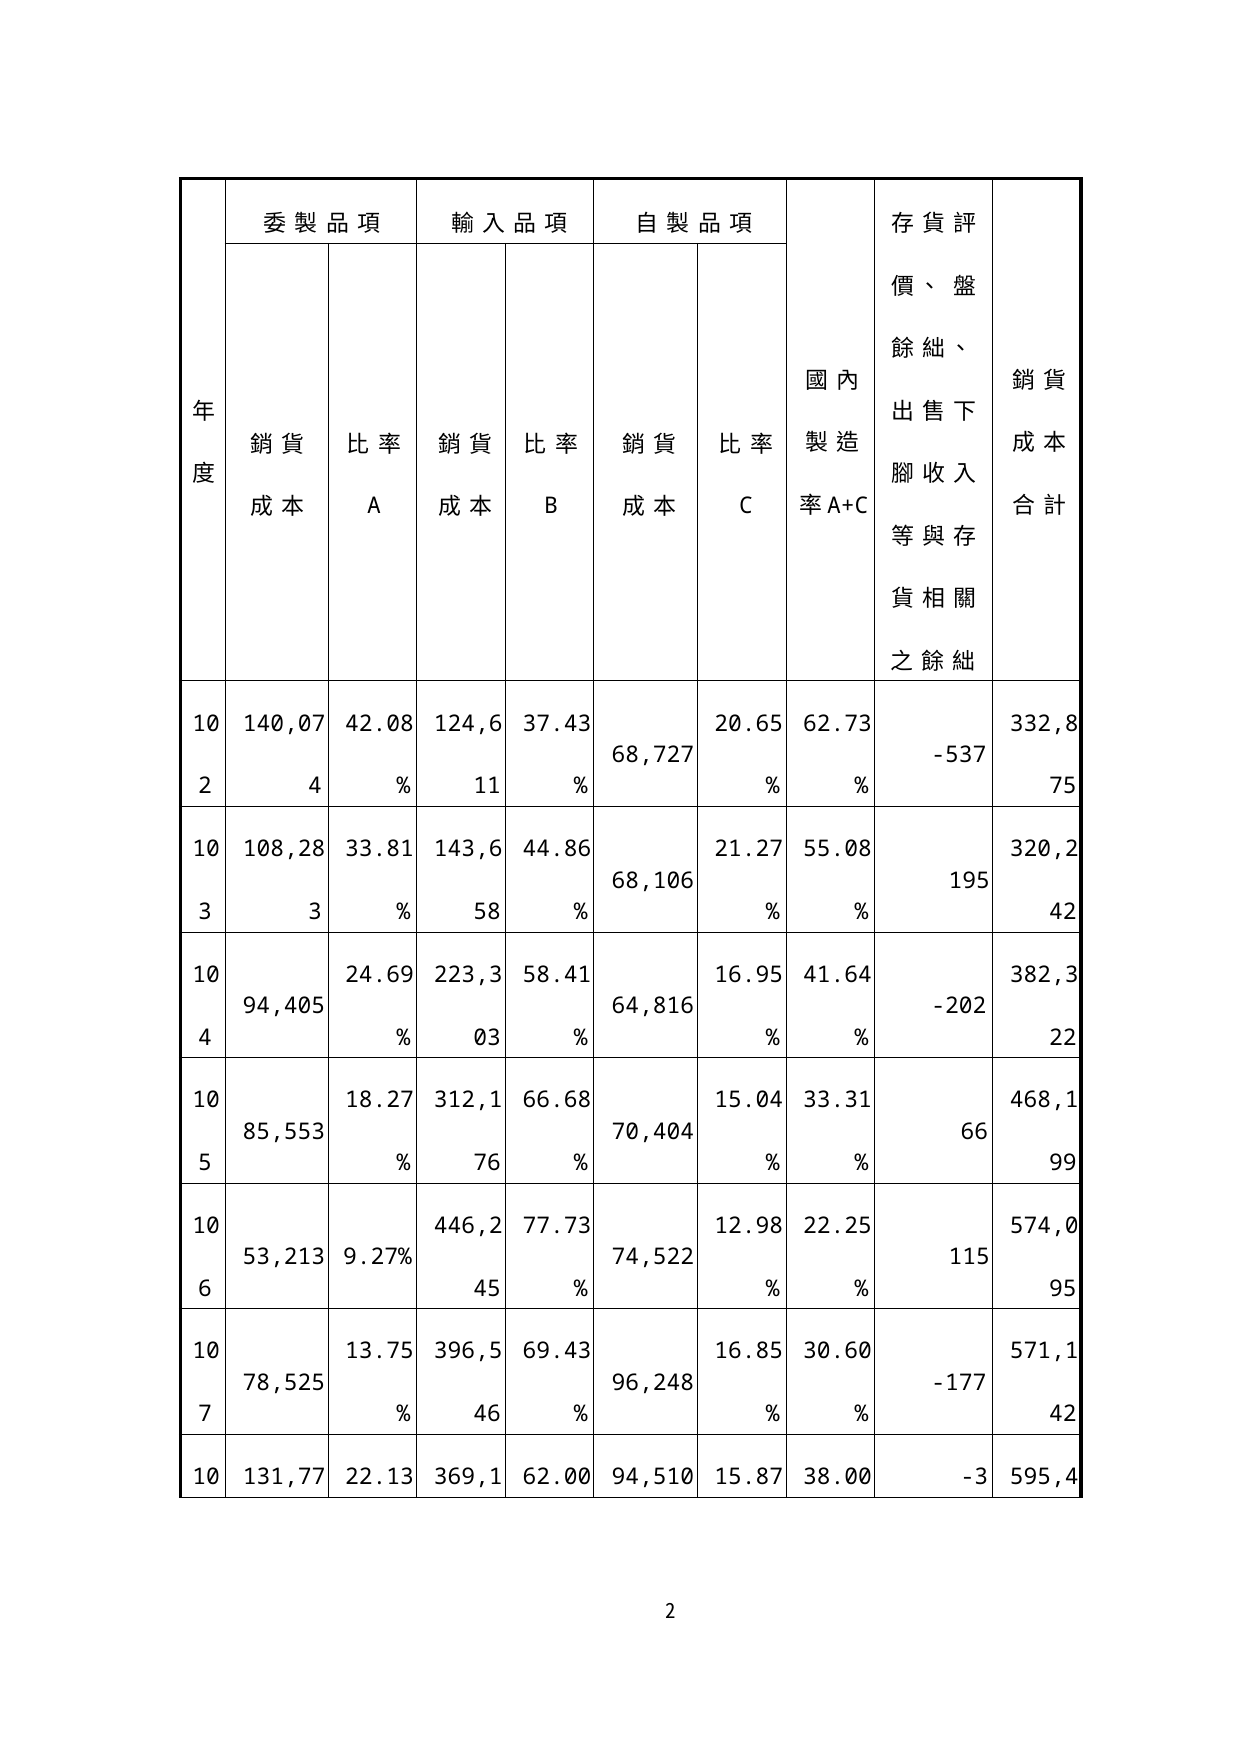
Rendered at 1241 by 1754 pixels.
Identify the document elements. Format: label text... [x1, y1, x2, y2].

table_cell 105 [182, 1058, 225, 1182]
table_header 年度 [182, 180, 225, 680]
table_cell -202 [875, 933, 992, 1057]
table_cell 41.64% [787, 933, 874, 1057]
table_cell 446,245 [417, 1184, 505, 1308]
table_cell 396,546 [417, 1309, 505, 1433]
table_cell 比率 B [506, 244, 593, 680]
table_cell 107 [182, 1309, 225, 1433]
table_cell 223,303 [417, 933, 505, 1057]
table_cell 574,095 [993, 1184, 1079, 1308]
table_cell 94,405 [226, 933, 328, 1057]
table_cell 106 [182, 1184, 225, 1308]
table_cell 15.04% [698, 1058, 786, 1182]
table_cell 103 [182, 807, 225, 931]
table_cell 銷貨 成本 [226, 244, 328, 680]
table_cell 74,522 [594, 1184, 697, 1308]
table_cell -3 [875, 1435, 992, 1496]
table_cell 68,727 [594, 681, 697, 806]
table_cell 9.27% [329, 1184, 416, 1308]
table_cell 15.87% [698, 1435, 786, 1496]
table_cell 16.95% [698, 933, 786, 1057]
table_cell 22.25% [787, 1184, 874, 1308]
table_cell 68,106 [594, 807, 697, 931]
table_cell 比率 A [329, 244, 416, 680]
table_cell 22.13% [329, 1435, 416, 1496]
table_cell 312,176 [417, 1058, 505, 1182]
table_cell 143,658 [417, 807, 505, 931]
table_cell 382,322 [993, 933, 1079, 1057]
table_cell 銷貨 成本 [594, 244, 697, 680]
table_cell 94,510 [594, 1435, 697, 1496]
table_cell 595,404 [993, 1435, 1079, 1496]
table_cell 70,404 [594, 1058, 697, 1182]
table_cell 332,875 [993, 681, 1079, 806]
table_cell 13.75% [329, 1309, 416, 1433]
table_cell 12.98% [698, 1184, 786, 1308]
table_cell 44.86% [506, 807, 593, 931]
table_cell 20.65% [698, 681, 786, 806]
table_cell 131,772 [226, 1435, 328, 1496]
table_cell 69.43% [506, 1309, 593, 1433]
table_cell 10 [182, 1435, 225, 1496]
table_cell 62.73% [787, 681, 874, 806]
table_cell 比率 C [698, 244, 786, 680]
table_cell 124,611 [417, 681, 505, 806]
table_cell 62.00% [506, 1435, 593, 1496]
table_cell 77.73% [506, 1184, 593, 1308]
table_cell 102 [182, 681, 225, 806]
table_cell 96,248 [594, 1309, 697, 1433]
table_cell 571,142 [993, 1309, 1079, 1433]
table_cell 銷貨 成本 [417, 244, 505, 680]
table_cell 104 [182, 933, 225, 1057]
table_cell 42.08% [329, 681, 416, 806]
table_cell 64,816 [594, 933, 697, 1057]
table_cell 16.85% [698, 1309, 786, 1433]
table_cell 320,242 [993, 807, 1079, 931]
table_cell 53,213 [226, 1184, 328, 1308]
table_header 存貨評價、盤餘絀、出售下腳收入等與存貨相關之餘絀 [875, 180, 992, 680]
table_cell 30.60% [787, 1309, 874, 1433]
table_cell 108,283 [226, 807, 328, 931]
table_cell 38.00% [787, 1435, 874, 1496]
table_header 國內製造率A+C [787, 180, 874, 680]
table_header 輸入品項 [417, 180, 593, 243]
table_cell 21.27% [698, 807, 786, 931]
table_cell 140,074 [226, 681, 328, 806]
table_cell 66 [875, 1058, 992, 1182]
table_cell 85,553 [226, 1058, 328, 1182]
table_cell 55.08% [787, 807, 874, 931]
table_cell 18.27% [329, 1058, 416, 1182]
table_cell 66.68% [506, 1058, 593, 1182]
table_cell 37.43% [506, 681, 593, 806]
table_cell 115 [875, 1184, 992, 1308]
table_header 委製品項 [226, 180, 416, 243]
table_header 自製品項 [594, 180, 786, 243]
table_cell -537 [875, 681, 992, 806]
table_cell 369,125 [417, 1435, 505, 1496]
table_cell -177 [875, 1309, 992, 1433]
table_cell 33.31% [787, 1058, 874, 1182]
table_cell 78,525 [226, 1309, 328, 1433]
table_cell 33.81% [329, 807, 416, 931]
table_cell 195 [875, 807, 992, 931]
table_cell 468,199 [993, 1058, 1079, 1182]
table_header 銷貨成本合計 [993, 180, 1079, 680]
table_cell 24.69% [329, 933, 416, 1057]
table_cell 58.41% [506, 933, 593, 1057]
